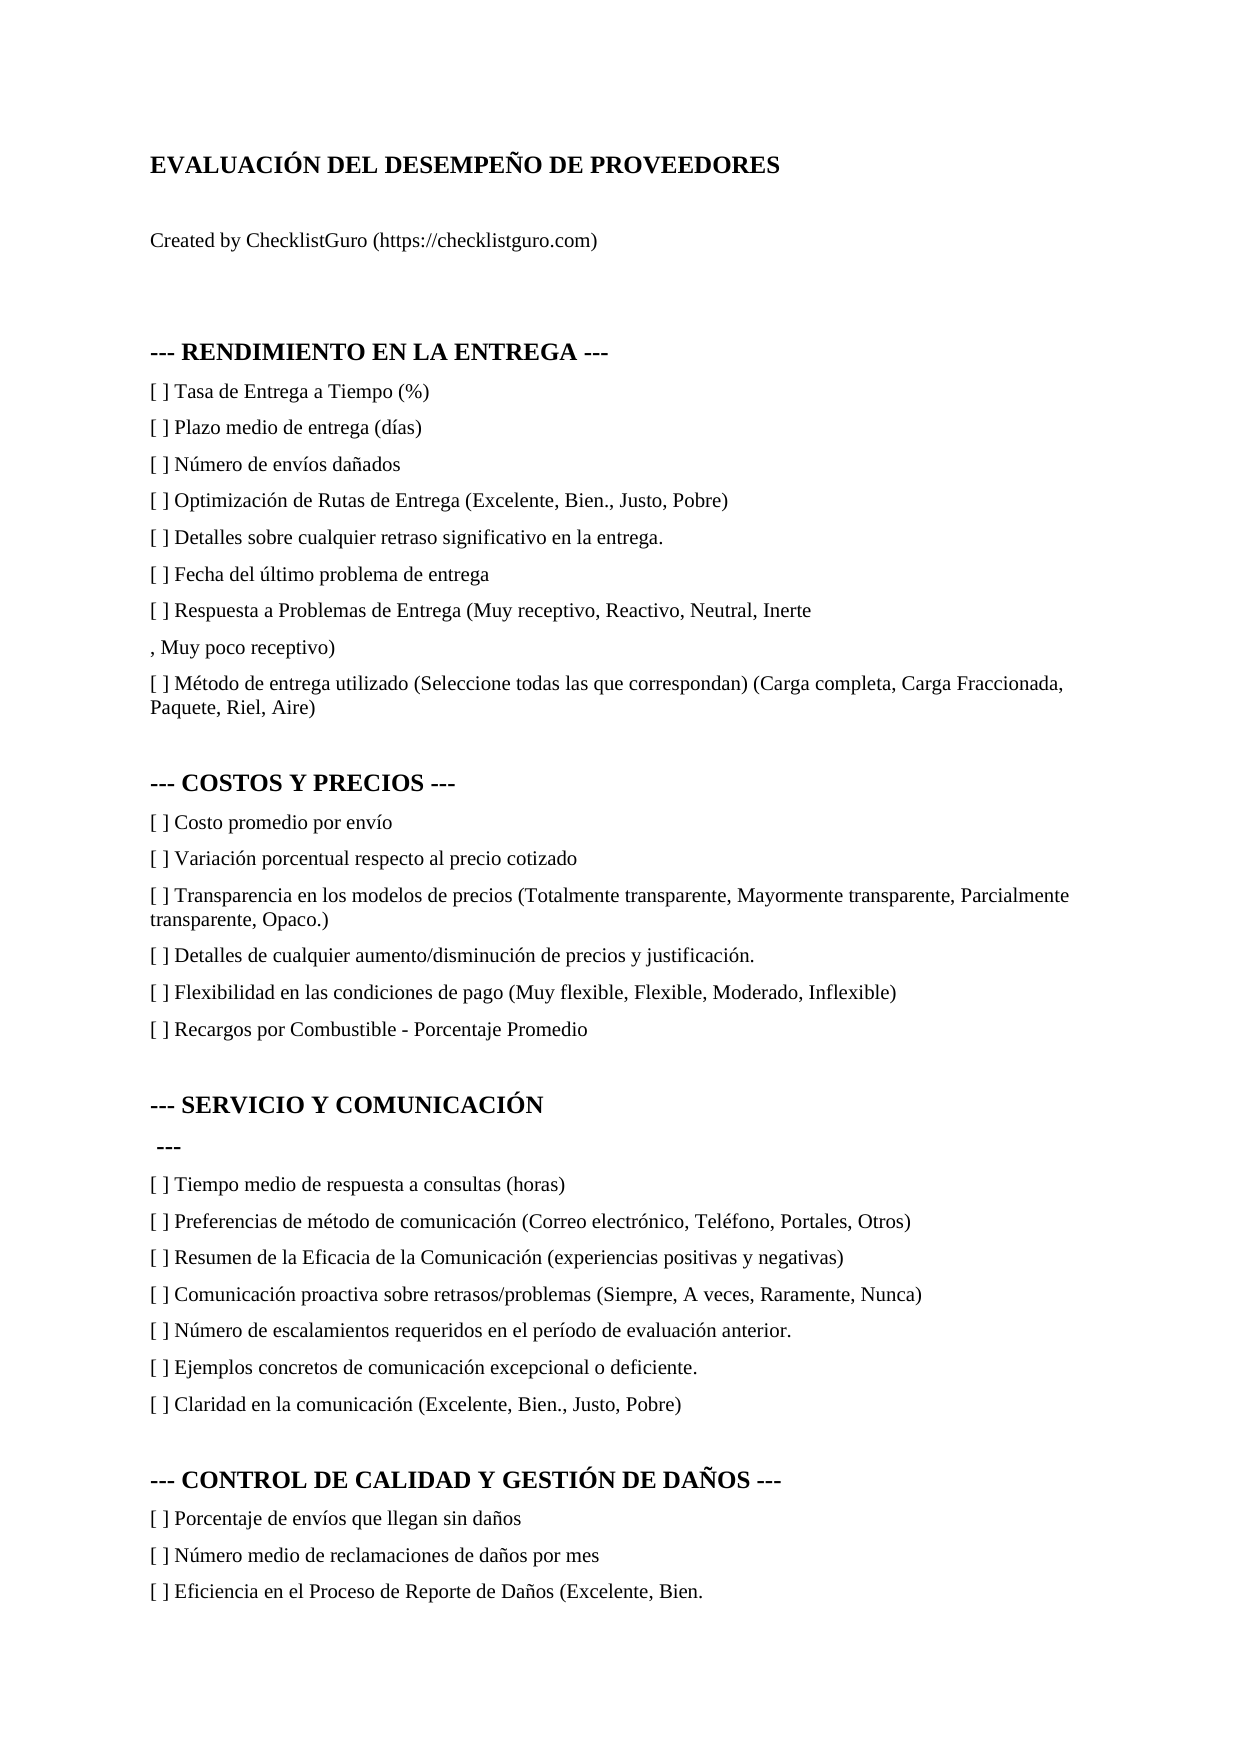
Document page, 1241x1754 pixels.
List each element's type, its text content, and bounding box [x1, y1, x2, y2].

text [ ] Detalles de cualquier aumento/disminución de precios y justificación. [150, 943, 1090, 967]
text EVALUACIÓN DEL DESEMPEÑO DE PROVEEDORES [150, 150, 1090, 179]
text --- [150, 1131, 1090, 1160]
text [ ] Respuesta a Problemas de Entrega (Muy receptivo, Reactivo, Neutral, Inerte [150, 598, 1090, 622]
text [ ] Transparencia en los modelos de precios (Totalmente transparente, Mayormente transparente, Parcialmente transparente, Opaco.) [150, 883, 1090, 931]
text --- RENDIMIENTO EN LA ENTREGA --- [150, 337, 1090, 366]
text [ ] Preferencias de método de comunicación (Correo electrónico, Teléfono, Portales, Otros) [150, 1209, 1090, 1233]
text [ ] Flexibilidad en las condiciones de pago (Muy flexible, Flexible, Moderado, Inflexible) [150, 980, 1090, 1004]
text , Muy poco receptivo) [150, 635, 1090, 659]
text [ ] Costo promedio por envío [150, 810, 1090, 834]
text [ ] Método de entrega utilizado (Seleccione todas las que correspondan) (Carga completa, Carga Fraccionada, Paquete, Riel, Aire) [150, 671, 1090, 719]
text [ ] Número medio de reclamaciones de daños por mes [150, 1542, 1090, 1567]
text [ ] Número de escalamientos requeridos en el período de evaluación anterior. [150, 1318, 1090, 1342]
text --- CONTROL DE CALIDAD Y GESTIÓN DE DAÑOS --- [150, 1465, 1090, 1493]
text [ ] Detalles sobre cualquier retraso significativo en la entrega. [150, 525, 1090, 549]
text [ ] Variación porcentual respecto al precio cotizado [150, 846, 1090, 870]
text --- COSTOS Y PRECIOS --- [150, 768, 1090, 797]
text [ ] Ejemplos concretos de comunicación excepcional o deficiente. [150, 1355, 1090, 1379]
text --- SERVICIO Y COMUNICACIÓN [150, 1090, 1090, 1118]
text [ ] Porcentaje de envíos que llegan sin daños [150, 1506, 1090, 1530]
text [ ] Tasa de Entrega a Tiempo (%) [150, 379, 1090, 403]
text Created by ChecklistGuro (https://checklistguro.com) [150, 228, 1090, 252]
text [ ] Tiempo medio de respuesta a consultas (horas) [150, 1172, 1090, 1196]
text [ ] Optimización de Rutas de Entrega (Excelente, Bien., Justo, Pobre) [150, 488, 1090, 512]
text [ ] Claridad en la comunicación (Excelente, Bien., Justo, Pobre) [150, 1392, 1090, 1416]
text [ ] Fecha del último problema de entrega [150, 562, 1090, 586]
text [ ] Plazo medio de entrega (días) [150, 415, 1090, 439]
text [ ] Resumen de la Eficacia de la Comunicación (experiencias positivas y negativas) [150, 1245, 1090, 1269]
text [ ] Recargos por Combustible - Porcentaje Promedio [150, 1017, 1090, 1041]
text [ ] Número de envíos dañados [150, 452, 1090, 476]
text [ ] Comunicación proactiva sobre retrasos/problemas (Siempre, A veces, Raramente, Nunca) [150, 1282, 1090, 1306]
text [ ] Eficiencia en el Proceso de Reporte de Daños (Excelente, Bien. [150, 1579, 1090, 1603]
